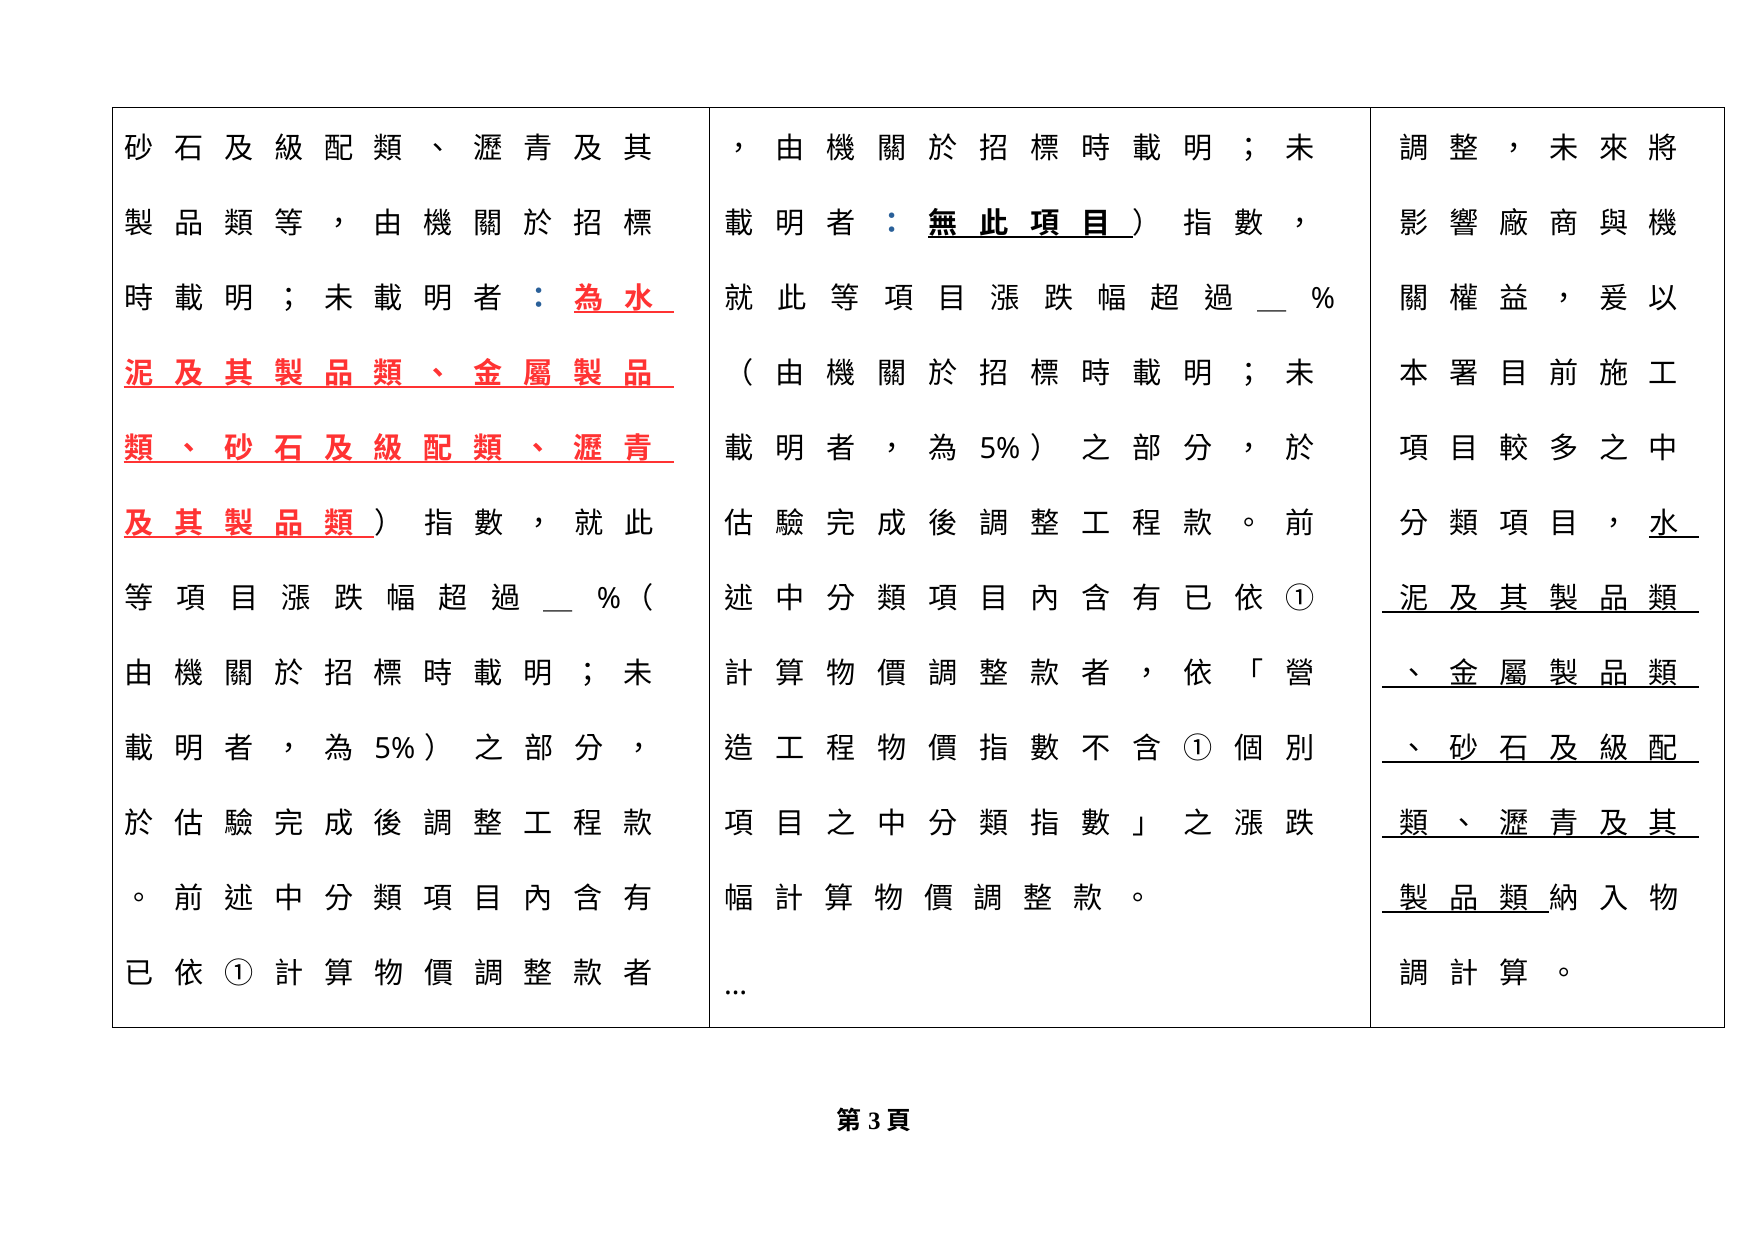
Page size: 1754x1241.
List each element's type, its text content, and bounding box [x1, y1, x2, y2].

table_cell ，由機關於招標時載明；未載明者：無此項目）指數，就此等項目漲跌幅超過＿%（由機關於招標時載明；未載明者，為5%）之部分，於估驗完成後調整工程款。前述中分類項目內含有已依①計算物價調整款者，依「營造工程物價指數不含①個別項目之中分類指數」之漲跌幅計算物價調整款。 … [710, 108, 1370, 1027]
table_cell 砂石及級配類、瀝青及其製品類等，由機關於招標時載明；未載明者：為水泥及其製品類、金屬製品類、砂石及級配類、瀝青及其製品類）指數，就此等項目漲跌幅超過＿%（由機關於招標時載明；未載明者，為5%）之部分，於估驗完成後調整工程款。前述中分類項目內含有已依①計算物價調整款者 [113, 108, 709, 1027]
table_cell 調整，未來將影響廠商與機關權益，爰以本署目前施工項目較多之中分類項目，水泥及其製品類、金屬製品類、砂石及級配類、瀝青及其製品類納入物調計算。 [1371, 108, 1724, 1027]
